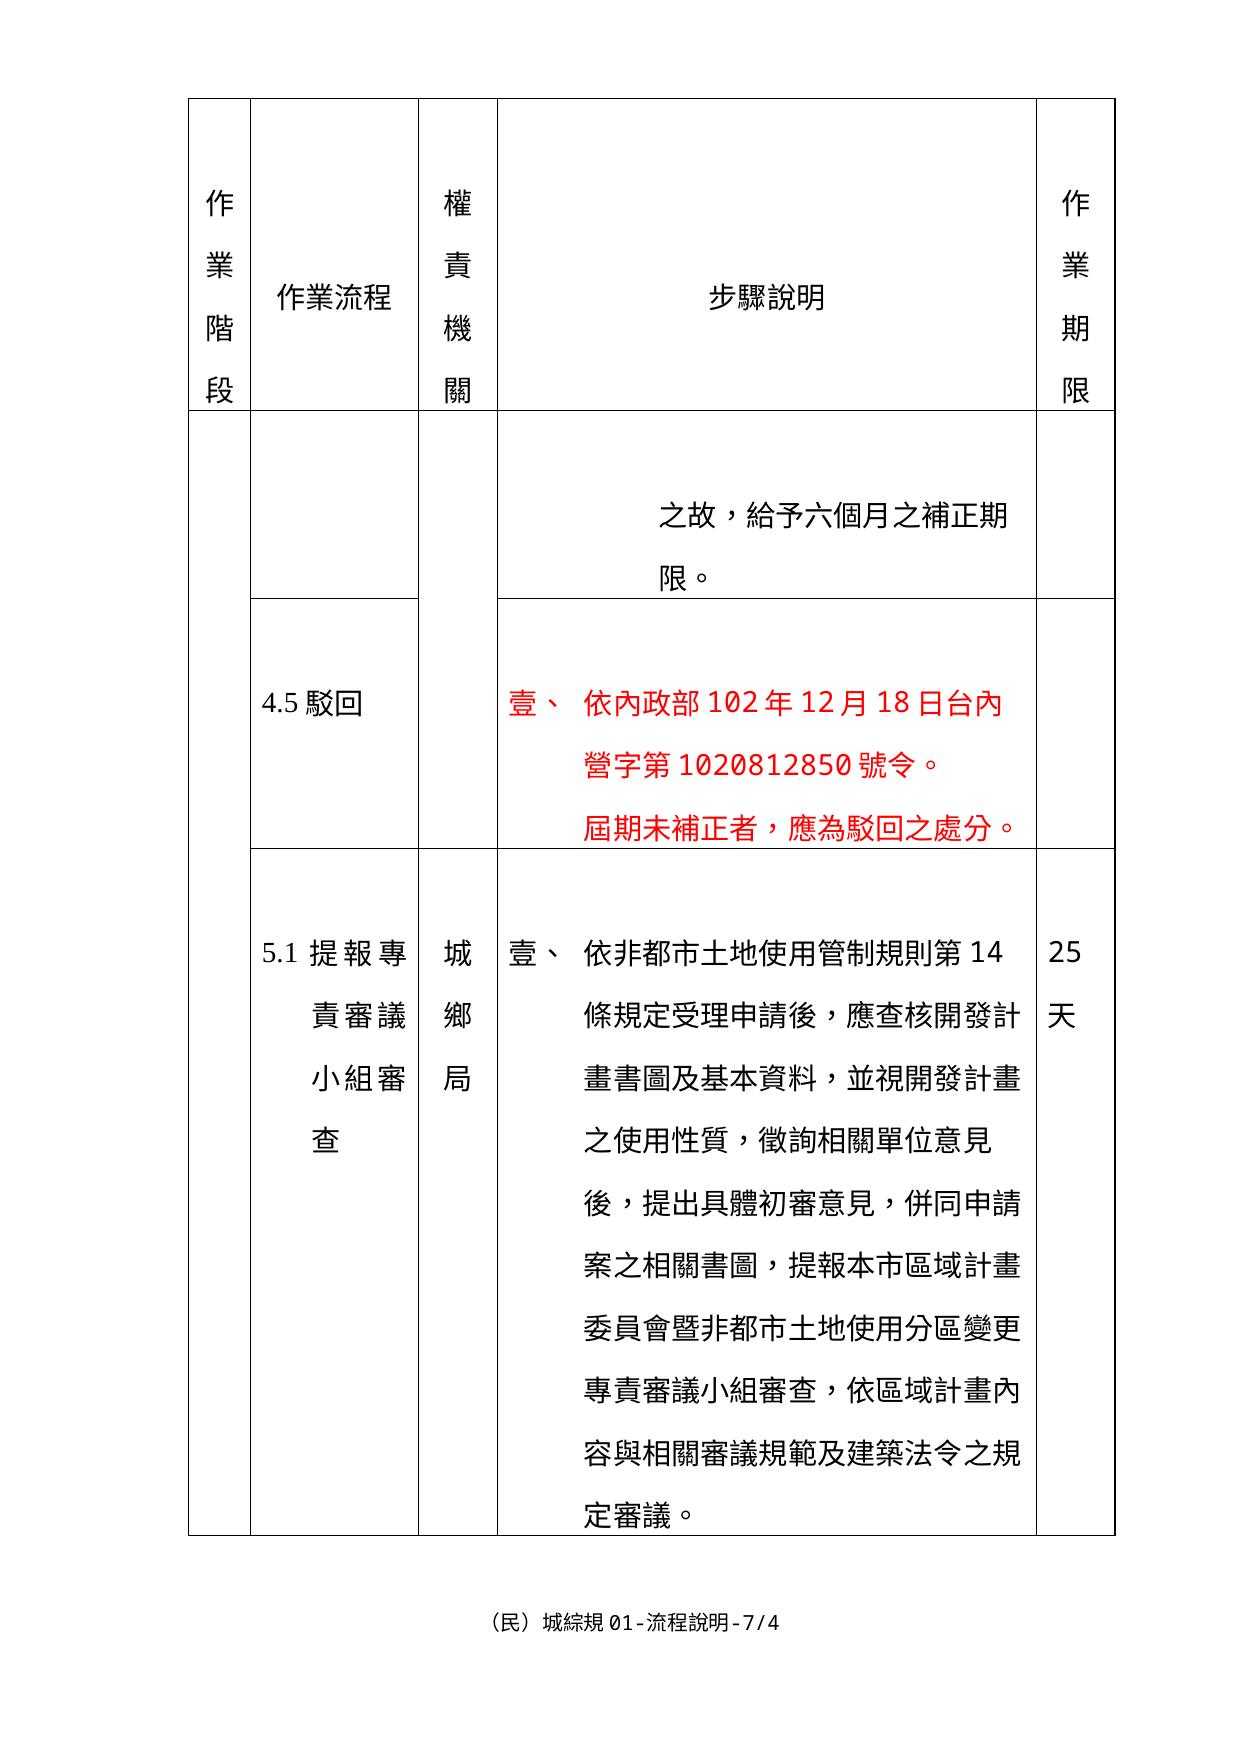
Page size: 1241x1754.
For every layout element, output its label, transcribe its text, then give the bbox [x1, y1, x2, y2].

table_cell 依非都市土地使用管制規則第14條規定受理申請後，應查核開發計畫書圖及基本資料，並視開發計畫之使用性質，徵詢相關單位意見後，提出具體初審意見，併同申請案之相關書圖，提報本市區域計畫委員會暨非都市土地使用分區變更專責審議小組審查，依區域計畫內容與相關審議規範及建築法令之規定審議。 [498, 849, 1036, 1535]
table_header 作業期限 [1037, 99, 1114, 410]
table_cell [251, 411, 418, 597]
table_cell 25天 [1037, 849, 1114, 1535]
table_header 權責 機關 [419, 99, 497, 410]
table_cell [1037, 411, 1114, 597]
table_header 作業流程 [251, 99, 418, 410]
table_cell 城鄉局 [419, 849, 497, 1535]
table_cell [419, 411, 497, 847]
table_cell 之故，給予六個月之補正期限。 [498, 411, 1036, 597]
table_cell 依內政部102年12月18日台內營字第1020812850號令。 屆期未補正者，應為駁回之處分。 [498, 599, 1036, 847]
table_cell 4.5 駁回 [251, 599, 418, 847]
table_header 作業階段 [189, 99, 250, 410]
table_header 步驟說明 [498, 99, 1036, 410]
table_cell [1037, 599, 1114, 847]
table_cell 5.1提報專責審議小組審查 [251, 849, 418, 1535]
table_cell [189, 411, 250, 1535]
